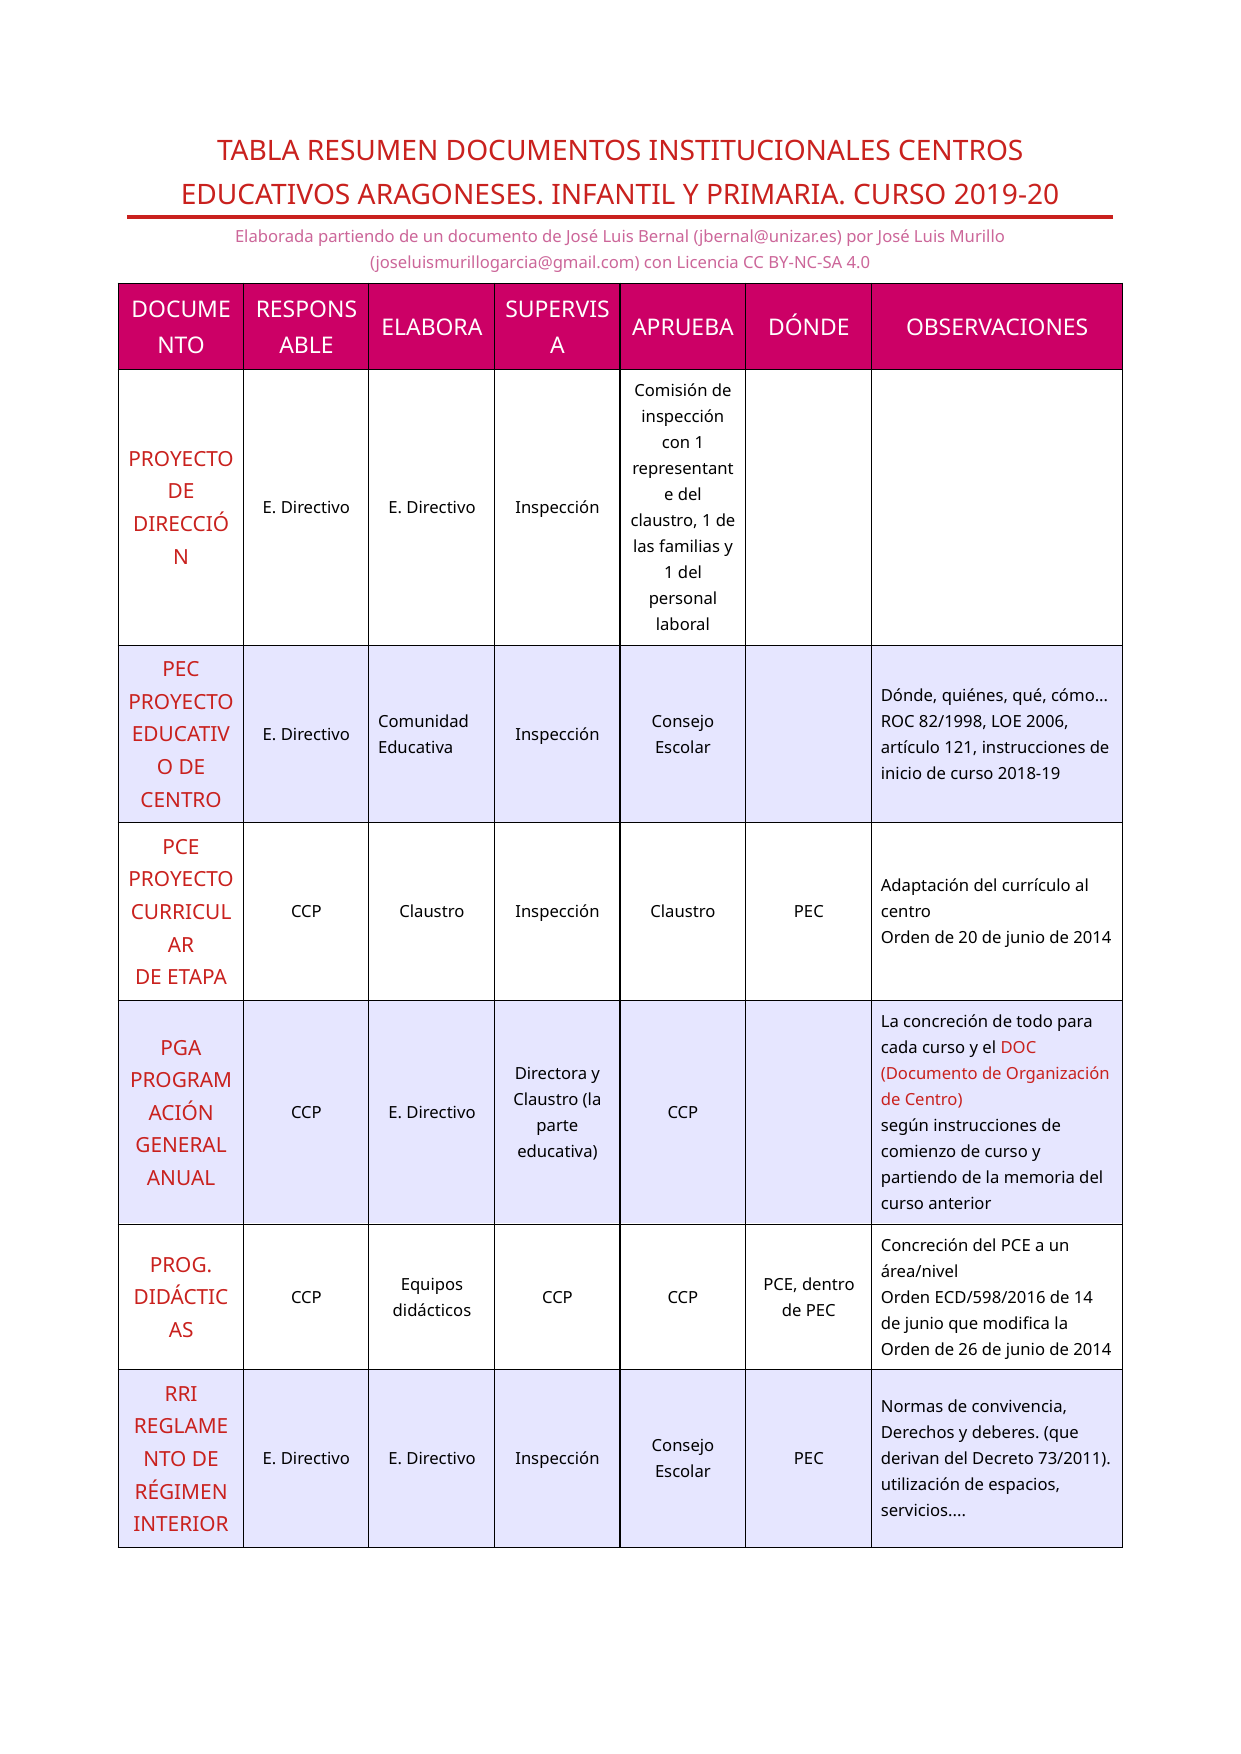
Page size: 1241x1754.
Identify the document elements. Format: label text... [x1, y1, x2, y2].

table_cell E. Directivo [244, 370, 368, 644]
table_cell PEC [746, 1370, 871, 1547]
table_cell E. Directivo [369, 370, 494, 644]
table_cell [872, 370, 1122, 644]
table_cell Normas de conviven­cia, Derechos y debe­res. (que derivan del Decreto 73/2011). utili­zación de espacios, servicios.... [872, 1370, 1122, 1547]
table_cell CCP [244, 1001, 368, 1223]
table_cell PEC [746, 823, 871, 1000]
table_cell Claustro [369, 823, 494, 1000]
table_cell Inspección [495, 646, 619, 822]
table_cell Consejo Escolar [621, 646, 745, 822]
table_header TABLA RESUMEN DOCUMENTOS INSTITUCIONALES CENTROS EDUCATIVOS ARAGONESES. INFANTIL Y PRIMARIA. CURSO 2019-20 Elaborada partiendo de un documento de José Luis Bernal (jbernal@unizar.es) por José Luis Murillo (joseluismurillogarcia@gmail.com) con Licencia CC BY-NC-SA 4.0 [118, 118, 1122, 283]
table_cell [746, 370, 871, 644]
table_cell [746, 1001, 871, 1223]
table_cell Adaptación del currículo al centro Orden de 20 de junio de 2014 [872, 823, 1122, 1000]
table_cell E. Directivo [244, 1370, 368, 1547]
table_cell PROG. DIDÁCTICAS [119, 1225, 243, 1369]
table_cell Consejo Escolar [621, 1370, 745, 1547]
table_cell PROYECTO DE DIRECCIÓN [119, 370, 243, 644]
table_cell CCP [244, 823, 368, 1000]
table_cell APRUEBA [621, 284, 745, 369]
table_cell La concreción de todo para cada curso y el DOC (Documento de Organización de Centro) según instrucciones de comienzo de curso y partiendo de la memoria del curso anterior [872, 1001, 1122, 1223]
table_cell Dónde, quiénes, qué, cómo... ROC 82/1998, LOE 2006, artículo 121, instrucciones de inicio de curso 2018-19 [872, 646, 1122, 822]
table_cell PCE PROYECTO CURRICULAR DE ETAPA [119, 823, 243, 1000]
table_cell Comisión de inspección con 1 representante del claustro, 1 de las familias y 1 del personal laboral [621, 370, 745, 644]
table_cell CCP [244, 1225, 368, 1369]
table_cell CCP [621, 1001, 745, 1223]
table_cell [746, 646, 871, 822]
table_cell Inspección [495, 370, 619, 644]
table_cell Comunidad Educativa [369, 646, 494, 822]
table_cell E. Directivo [244, 646, 368, 822]
table_cell CCP [621, 1225, 745, 1369]
table_cell RESPONSABLE [244, 284, 368, 369]
table_cell OBSERVACIONES [872, 284, 1122, 369]
table_cell Inspección [495, 1370, 619, 1547]
table_cell PGA PROGRAMACIÓN GENERAL ANUAL [119, 1001, 243, 1223]
table_cell CCP [495, 1225, 619, 1369]
table_cell Concreción del PCE a un área/nivel Orden ECD/598/2016 de 14 de junio que modifica la Orden de 26 de junio de 2014 [872, 1225, 1122, 1369]
table_cell E. Directivo [369, 1370, 494, 1547]
table_cell Claustro [621, 823, 745, 1000]
table_cell DOCUMENTO [119, 284, 243, 369]
table_cell DÓNDE [746, 284, 871, 369]
table_cell PCE, dentro de PEC [746, 1225, 871, 1369]
table_cell Inspección [495, 823, 619, 1000]
table_cell PEC PROYECTO EDUCATIVO DE CENTRO [119, 646, 243, 822]
table_cell SUPERVISA [495, 284, 619, 369]
table_cell ELABORA [369, 284, 494, 369]
table_cell RRI REGLAMENTO DE RÉGIMEN INTERIOR [119, 1370, 243, 1547]
table_cell Equipos didácticos [369, 1225, 494, 1369]
table_cell Directora y Claustro (la parte educativa) [495, 1001, 619, 1223]
table_cell E. Directivo [369, 1001, 494, 1223]
